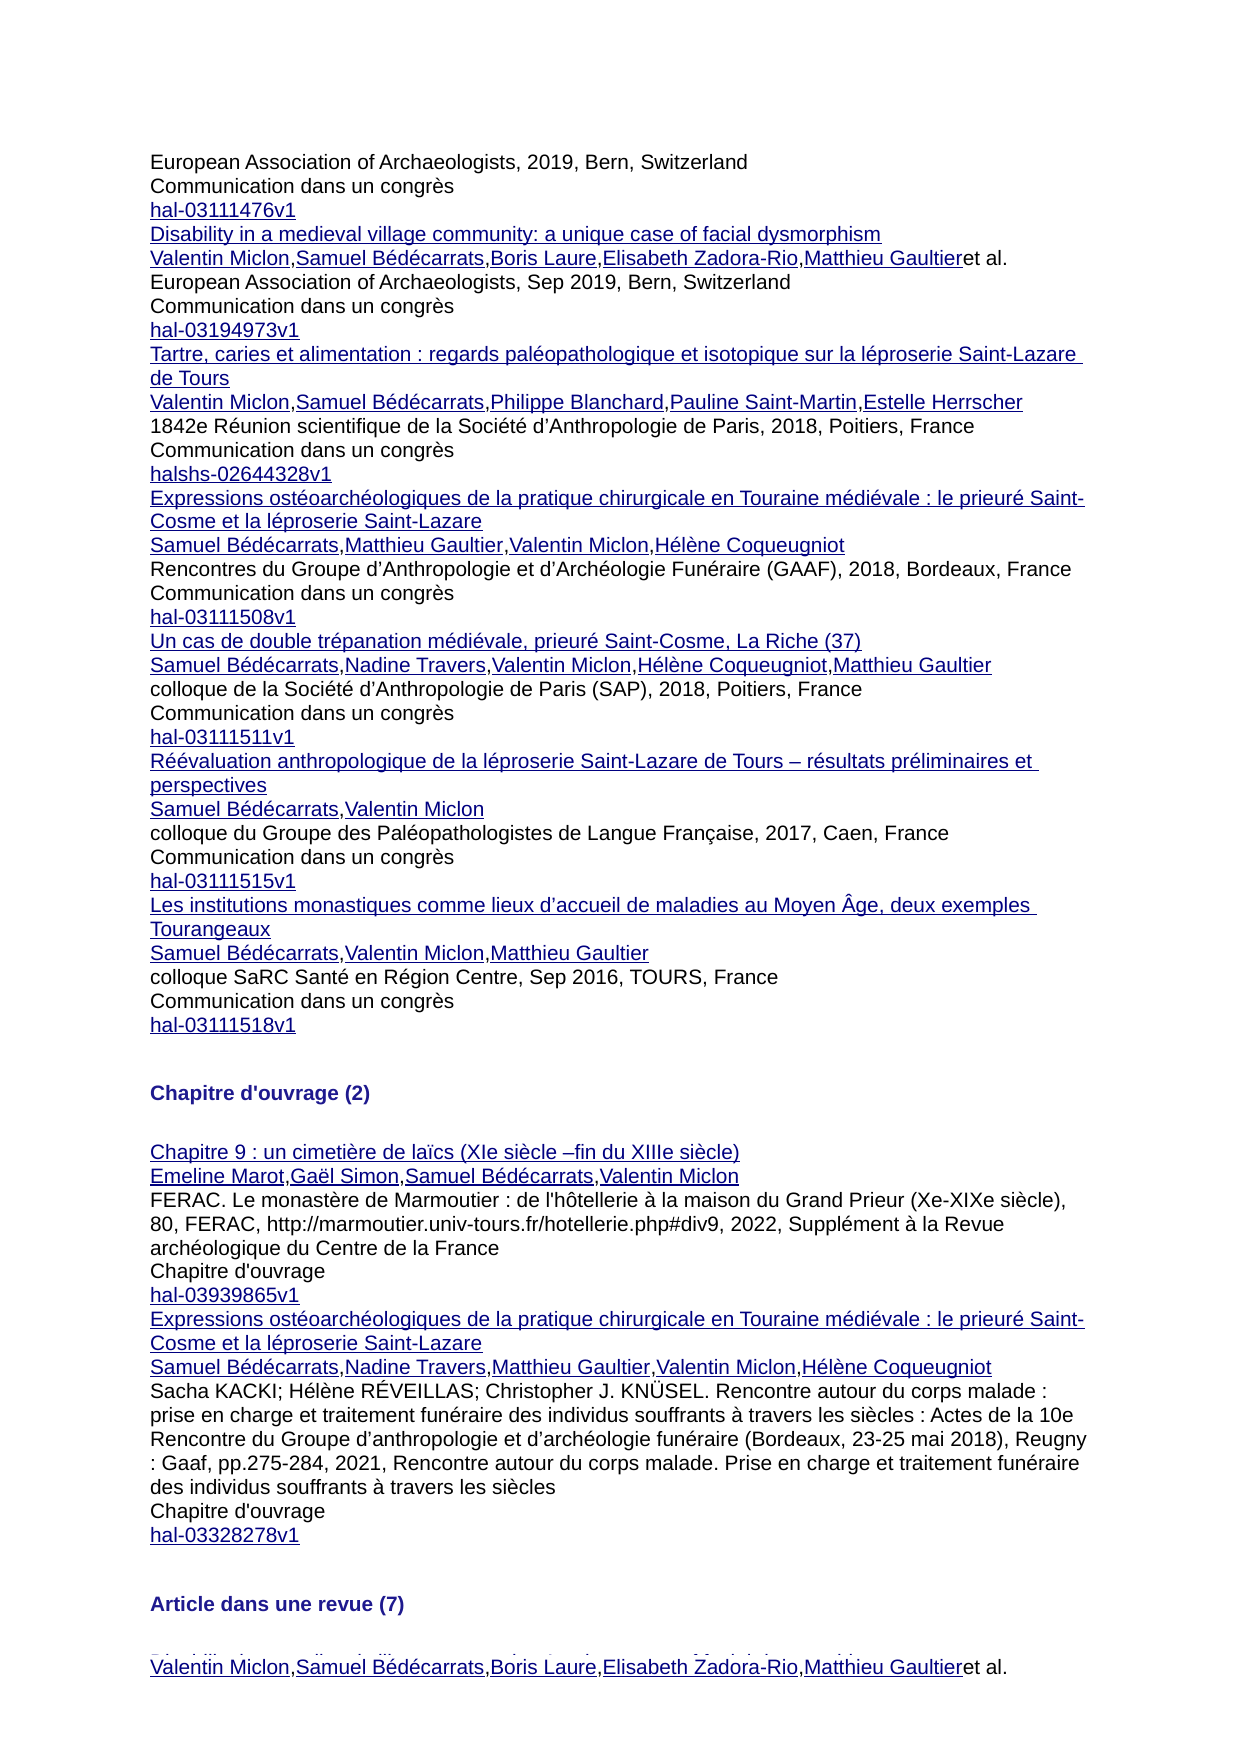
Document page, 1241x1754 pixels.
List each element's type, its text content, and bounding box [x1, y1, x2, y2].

table_header Chapitre 9 : un cimetière de laïcs (XIe siècle –fin du XIIIe siècle) Emeline Marot,Gaël Simon,Samuel Bédécarrats,Valentin Miclon FERAC. Le monastère de Marmoutier : de l'hôtellerie à la maison du Grand Prieur (Xe-XIXe siècle), 80, FERAC, http://marmoutier.univ-tours.fr/hotellerie.php#div9, 2022, Supplément à la Revue archéologique du Centre de la France Chapitre d'ouvrage hal-03939865v1 [150, 1140, 1090, 1307]
table_header Disability in a medieval village community: A unique case of facial dysmorphism Valentin Miclon,Samuel Bédécarrats,Boris Laure,Elisabeth Zadora-Rio,Matthieu Gaultieret al. International Journal of Paleopathology, 2021, 35, pp.22-28. ⟨10.1016/j.ijpp.2021.08.002⟩ Article dans une revue hal-03345924v1 [150, 1650, 1090, 1679]
table_cell Réévaluation anthropologique de la léproserie Saint-Lazare de Tours – résultats préliminaires et perspectives Samuel Bédécarrats,Valentin Miclon colloque du Groupe des Paléopathologistes de Langue Française, 2017, Caen, France Communication dans un congrès hal-03111515v1 [150, 749, 1090, 893]
table_cell Les institutions monastiques comme lieux d’accueil de maladies au Moyen Âge, deux exemples Tourangeaux Samuel Bédécarrats,Valentin Miclon,Matthieu Gaultier colloque SaRC Santé en Région Centre, Sep 2016, TOURS, France Communication dans un congrès hal-03111518v1 [150, 893, 1090, 1036]
table_cell Disability in a medieval village community: a unique case of facial dysmorphism Valentin Miclon,Samuel Bédécarrats,Boris Laure,Elisabeth Zadora-Rio,Matthieu Gaultieret al. European Association of Archaeologists, Sep 2019, Bern, Switzerland Communication dans un congrès hal-03194973v1 [150, 222, 1090, 342]
table_cell Expressions ostéoarchéologiques de la pratique chirurgicale en Touraine médiévale : le prieuré Saint-Cosme et la léproserie Saint-Lazare Samuel Bédécarrats,Matthieu Gaultier,Valentin Miclon,Hélène Coqueugniot Rencontres du Groupe d’Anthropologie et d’Archéologie Funéraire (GAAF), 2018, Bordeaux, France Communication dans un congrès hal-03111508v1 [150, 485, 1090, 629]
subtitle Article dans une revue (7) [150, 1592, 1090, 1616]
table_cell European Association of Archaeologists, 2019, Bern, Switzerland Communication dans un congrès hal-03111476v1 [150, 150, 1090, 222]
subtitle Chapitre d'ouvrage (2) [150, 1081, 1090, 1105]
table_cell Tartre, caries et alimentation : regards paléopathologique et isotopique sur la léproserie Saint-Lazare de Tours Valentin Miclon,Samuel Bédécarrats,Philippe Blanchard,Pauline Saint-Martin,Estelle Herrscher 1842e Réunion scientifique de la Société d’Anthropologie de Paris, 2018, Poitiers, France Communication dans un congrès halshs-02644328v1 [150, 342, 1090, 485]
table_cell Un cas de double trépanation médiévale, prieuré Saint-Cosme, La Riche (37) Samuel Bédécarrats,Nadine Travers,Valentin Miclon,Hélène Coqueugniot,Matthieu Gaultier colloque de la Société d’Anthropologie de Paris (SAP), 2018, Poitiers, France Communication dans un congrès hal-03111511v1 [150, 629, 1090, 749]
table_cell Expressions ostéoarchéologiques de la pratique chirurgicale en Touraine médiévale : le prieuré Saint-Cosme et la léproserie Saint-Lazare Samuel Bédécarrats,Nadine Travers,Matthieu Gaultier,Valentin Miclon,Hélène Coqueugniot Sacha KACKI; Hélène RÉVEILLAS; Christopher J. KNÜSEL. Rencontre autour du corps malade : prise en charge et traitement funéraire des individus souffrants à travers les siècles : Actes de la 10e Rencontre du Groupe d’anthropologie et d’archéologie funéraire (Bordeaux, 23-25 mai 2018), Reugny : Gaaf, pp.275-284, 2021, Rencontre autour du corps malade. Prise en charge et traitement funéraire des individus souffrants à travers les siècles Chapitre d'ouvrage hal-03328278v1 [150, 1307, 1090, 1547]
